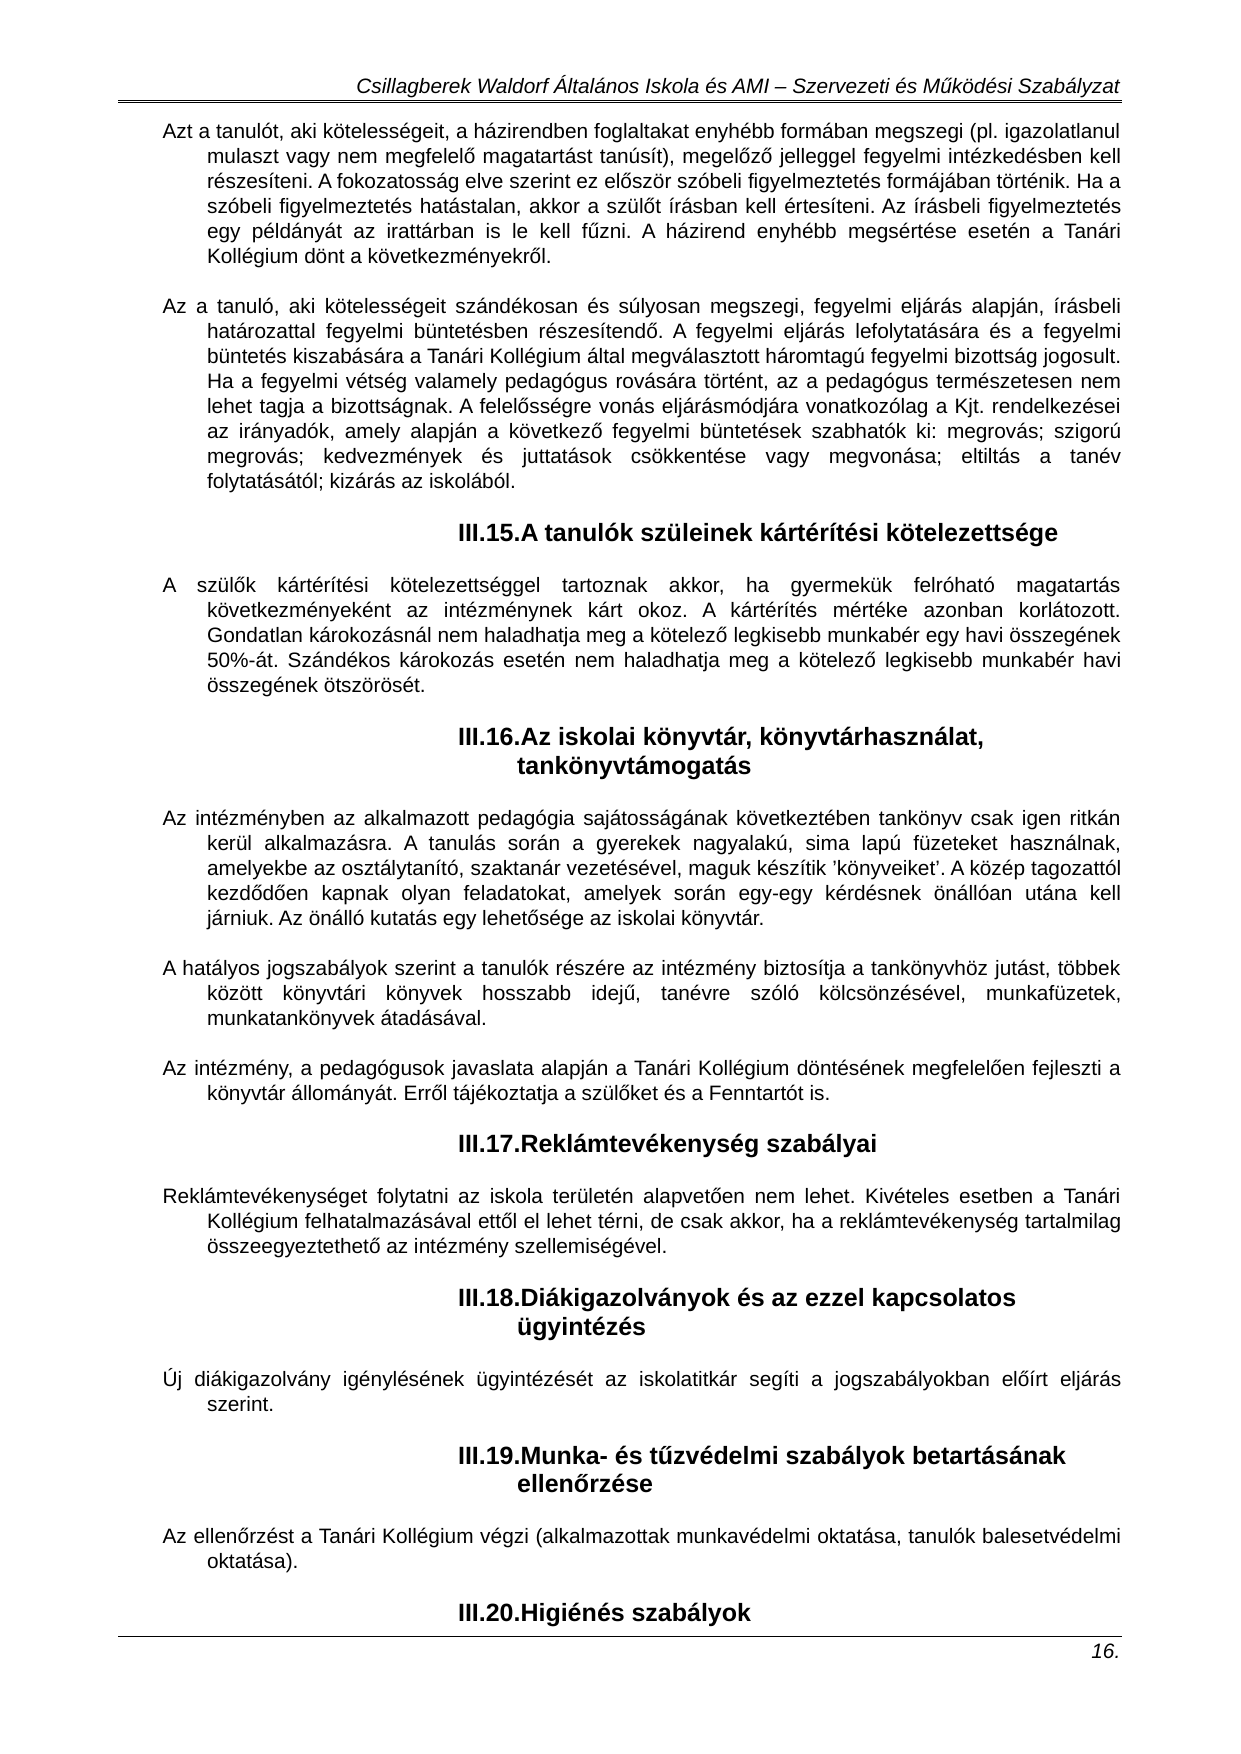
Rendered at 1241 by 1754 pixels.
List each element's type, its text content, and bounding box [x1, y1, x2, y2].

list Higiénés szabályok [118, 1598, 1122, 1627]
text Az intézmény, a pedagógusok javaslata alapján a Tanári Kollégium döntésének megfelelően fejleszti a könyvtár állományát. Erről tájékoztatja a szülőket és a Fenntartót is. [162, 1054, 1122, 1104]
text Az intézményben az alkalmazott pedagógia sajátosságának következtében tankönyv csak igen ritkán kerül alkalmazásra. A tanulás során a gyerekek nagyalakú, sima lapú füzeteket használnak, amelyekbe az osztálytanító, szaktanár vezetésével, maguk készítik ’könyveiket’. A közép tagozattól kezdődően kapnak olyan feladatokat, amelyek során egy-egy kérdésnek önállóan utána kell járniuk. Az önálló kutatás egy lehetősége az iskolai könyvtár. [162, 804, 1122, 929]
text Azt a tanulót, aki kötelességeit, a házirendben foglaltakat enyhébb formában megszegi (pl. igazolatlanul mulaszt vagy nem megfelelő magatartást tanúsít), megelőző jelleggel fegyelmi intézkedésben kell részesíteni. A fokozatosság elve szerint ez először szóbeli figyelmeztetés formájában történik. Ha a szóbeli figyelmeztetés hatástalan, akkor a szülőt írásban kell értesíteni. Az írásbeli figyelmeztetés egy példányát az irattárban is le kell fűzni. A házirend enyhébb megsértése esetén a Tanári Kollégium dönt a következményekről. [162, 118, 1122, 268]
text Az a tanuló, aki kötelességeit szándékosan és súlyosan megszegi, fegyelmi eljárás alapján, írásbeli határozattal fegyelmi büntetésben részesítendő. A fegyelmi eljárás lefolytatására és a fegyelmi büntetés kiszabására a Tanári Kollégium által megválasztott háromtagú fegyelmi bizottság jogosult. Ha a fegyelmi vétség valamely pedagógus rovására történt, az a pedagógus természetesen nem lehet tagja a bizottságnak. A felelősségre vonás eljárásmódjára vonatkozólag a Kjt. rendelkezései az irányadók, amely alapján a következő fegyelmi büntetések szabhatók ki: megrovás; szigorú megrovás; kedvezmények és juttatások csökkentése vagy megvonása; eltiltás a tanév folytatásától; kizárás az iskolából. [162, 293, 1122, 493]
text A szülők kártérítési kötelezettséggel tartoznak akkor, ha gyermekük felróható magatartás következményeként az intézménynek kárt okoz. A kártérítés mértéke azonban korlátozott. Gondatlan károkozásnál nem haladhatja meg a kötelező legkisebb munkabér egy havi összegének 50%-át. Szándékos károkozás esetén nem haladhatja meg a kötelező legkisebb munkabér havi összegének ötszörösét. [162, 572, 1122, 697]
list Reklámtevékenység szabályai [118, 1129, 1122, 1158]
text A hatályos jogszabályok szerint a tanulók részére az intézmény biztosítja a tankönyvhöz jutást, többek között könyvtári könyvek hosszabb idejű, tanévre szóló kölcsönzésével, munkafüzetek, munkatankönyvek átadásával. [162, 954, 1122, 1029]
text Reklámtevékenységet folytatni az iskola területén alapvetően nem lehet. Kivételes esetben a Tanári Kollégium felhatalmazásával ettől el lehet térni, de csak akkor, ha a reklámtevékenység tartalmilag összeegyeztethető az intézmény szellemiségével. [162, 1183, 1122, 1258]
list Diákigazolványok és az ezzel kapcsolatos ügyintézés [118, 1283, 1122, 1341]
list Az iskolai könyvtár, könyvtárhasználat, tankönyvtámogatás [118, 722, 1122, 779]
list Munka- és tűzvédelmi szabályok betartásának ellenőrzése [118, 1441, 1122, 1498]
text Új diákigazolvány igénylésének ügyintézését az iskolatitkár segíti a jogszabályokban előírt eljárás szerint. [162, 1366, 1122, 1416]
text Az ellenőrzést a Tanári Kollégium végzi (alkalmazottak munkavédelmi oktatása, tanulók balesetvédelmi oktatása). [162, 1523, 1122, 1573]
list A tanulók szüleinek kártérítési kötelezettsége [118, 518, 1122, 547]
